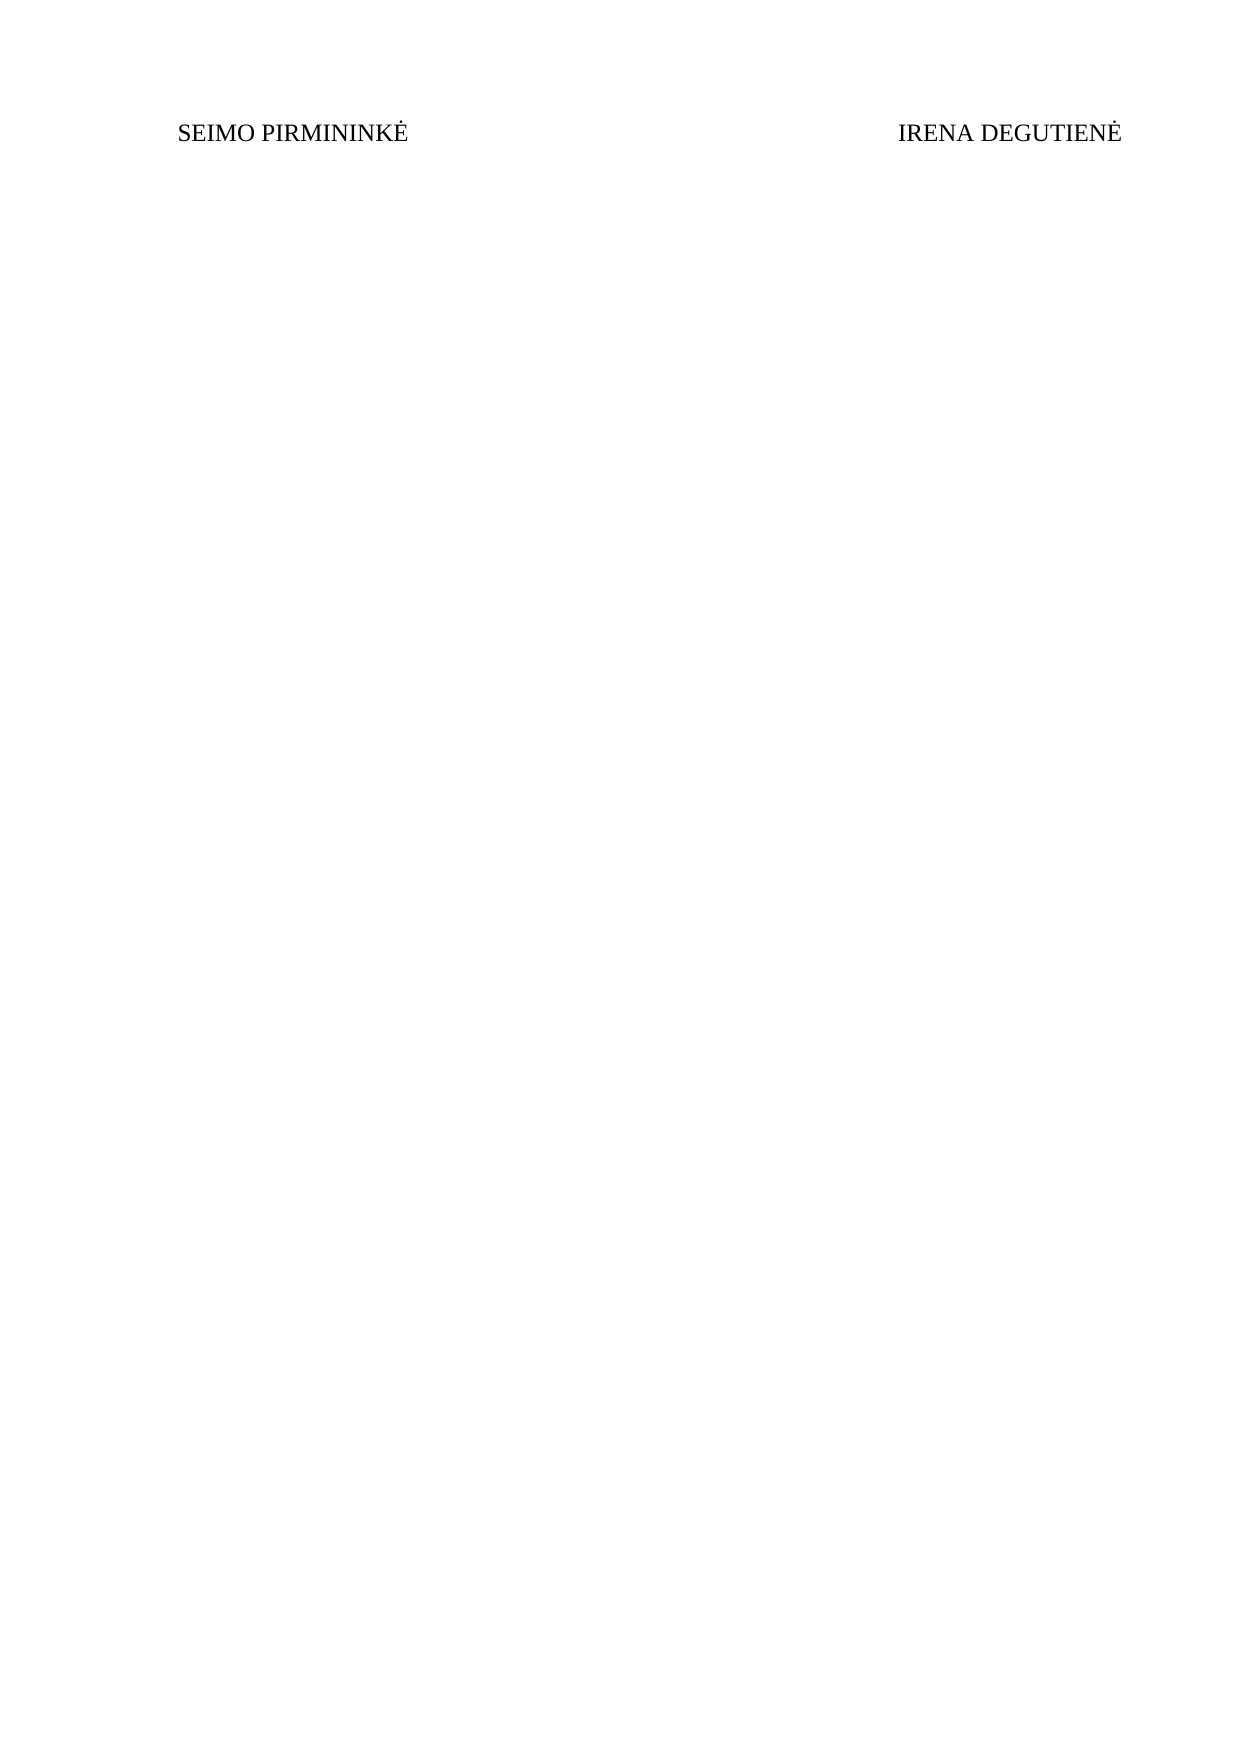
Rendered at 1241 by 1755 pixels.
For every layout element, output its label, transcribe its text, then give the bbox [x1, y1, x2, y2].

text SEIMO PIRMININKĖ IRENA DEGUTIENĖ [177, 118, 1122, 147]
